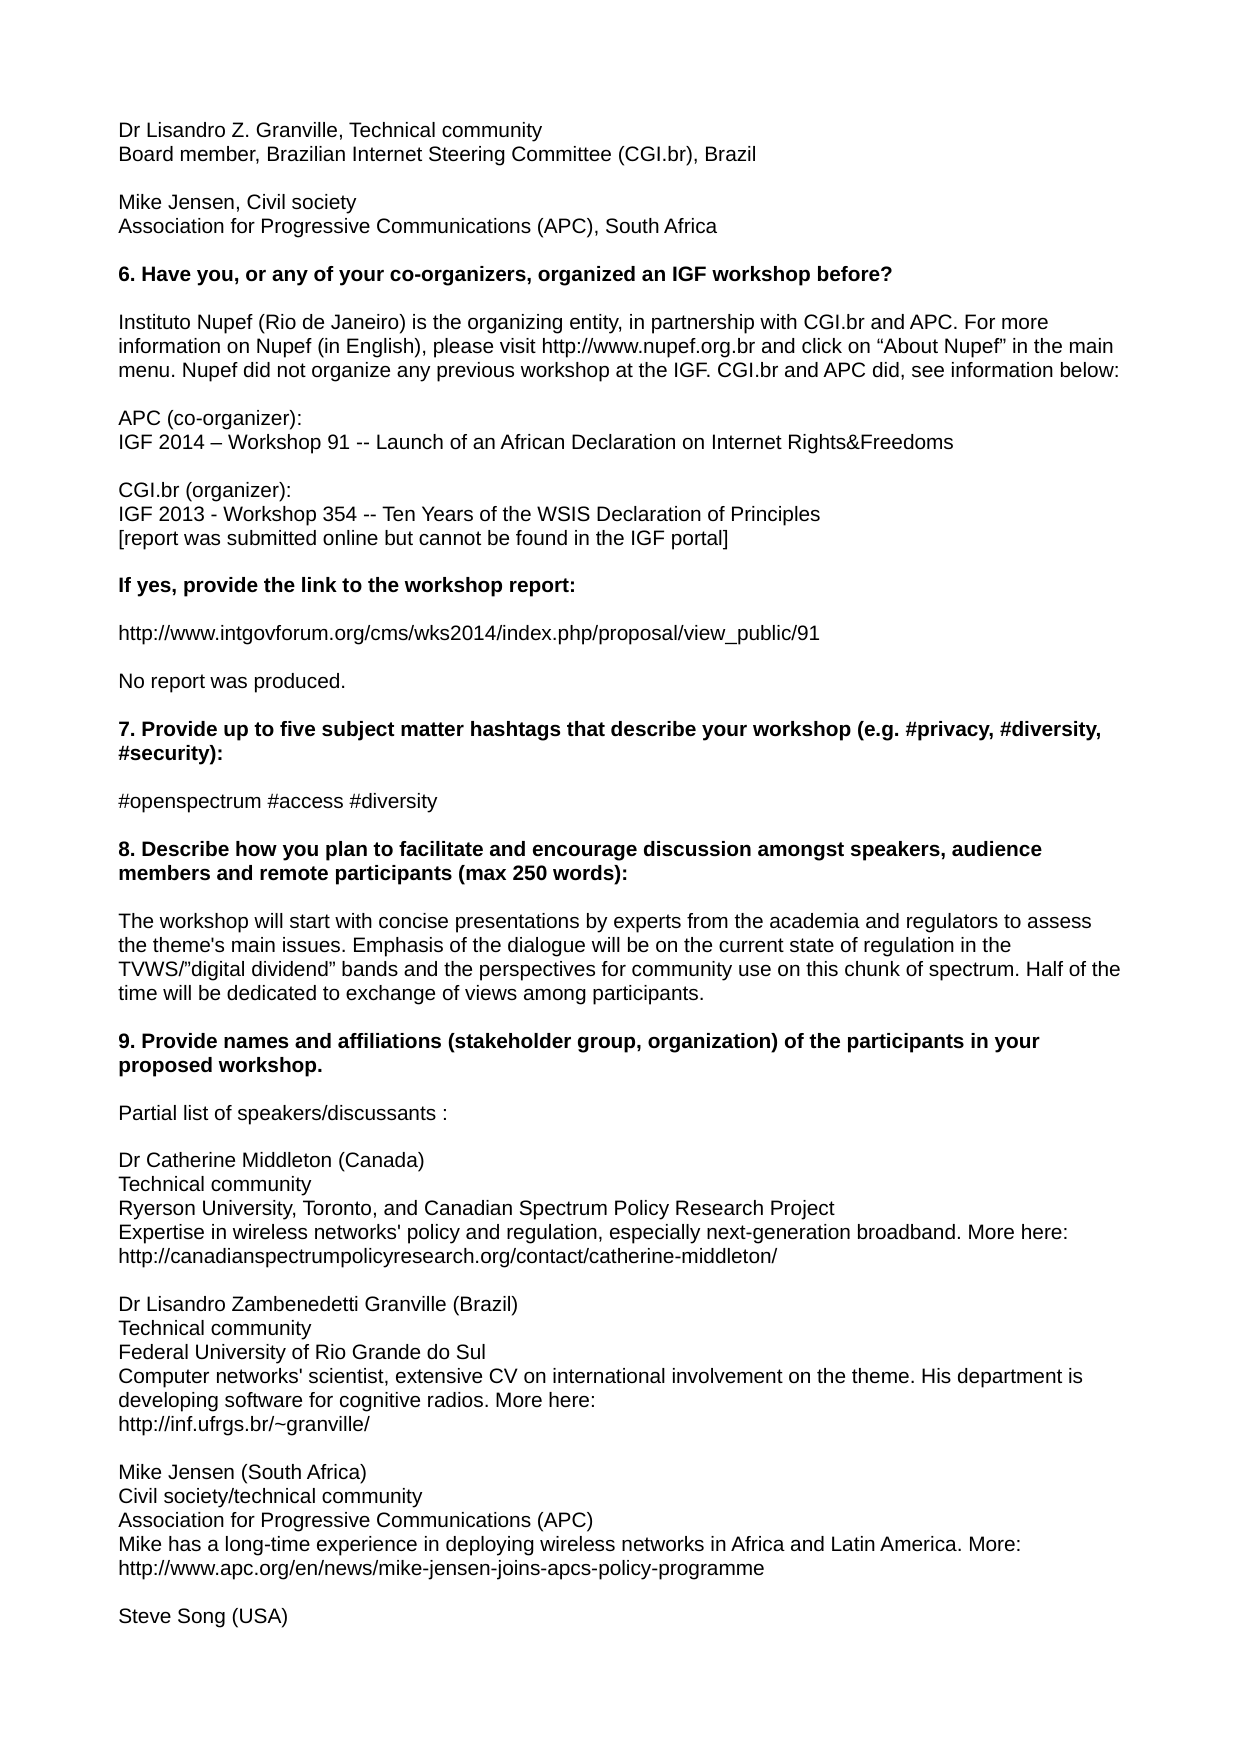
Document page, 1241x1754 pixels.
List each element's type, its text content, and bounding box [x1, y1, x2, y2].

text 6. Have you, or any of your co-organizers, organized an IGF workshop before? [118, 262, 1122, 286]
text Mike Jensen, Civil society [118, 190, 1122, 214]
text http://canadianspectrumpolicyresearch.org/contact/catherine-middleton/ [118, 1244, 1122, 1268]
text The workshop will start with concise presentations by experts from the academia and regulators to assess the theme's main issues. Emphasis of the dialogue will be on the current state of regulation in the TVWS/”digital dividend” bands and the perspectives for community use on this chunk of spectrum. Half of the time will be dedicated to exchange of views among participants. [118, 909, 1122, 1004]
text IGF 2013 - Workshop 354 -- Ten Years of the WSIS Declaration of Principles [118, 501, 1122, 525]
text Civil society/technical community [118, 1484, 1122, 1508]
text Steve Song (USA) [118, 1603, 1122, 1627]
text Technical community [118, 1316, 1122, 1340]
text Association for Progressive Communications (APC), South Africa [118, 214, 1122, 238]
text Association for Progressive Communications (APC) [118, 1508, 1122, 1532]
text http://inf.ufrgs.br/~granville/ [118, 1412, 1122, 1436]
text 7. Provide up to five subject matter hashtags that describe your workshop (e.g. #privacy, #diversity, #security): [118, 717, 1122, 765]
text http://www.apc.org/en/news/mike-jensen-joins-apcs-policy-programme [118, 1556, 1122, 1579]
text Partial list of speakers/discussants : [118, 1100, 1122, 1124]
text Dr Catherine Middleton (Canada) [118, 1148, 1122, 1172]
text Instituto Nupef (Rio de Janeiro) is the organizing entity, in partnership with CGI.br and APC. For more information on Nupef (in English), please visit http://www.nupef.org.br and click on “About Nupef” in the main menu. Nupef did not organize any previous workshop at the IGF. CGI.br and APC did, see information below: [118, 310, 1122, 382]
text 9. Provide names and affiliations (stakeholder group, organization) of the participants in your proposed workshop. [118, 1028, 1122, 1076]
text http://www.intgovforum.org/cms/wks2014/index.php/proposal/view_public/91 [118, 621, 1122, 645]
text Ryerson University, Toronto, and Canadian Spectrum Policy Research Project [118, 1196, 1122, 1220]
text No report was produced. [118, 669, 1122, 693]
text Technical community [118, 1172, 1122, 1196]
text Mike Jensen (South Africa) [118, 1460, 1122, 1484]
text Expertise in wireless networks' policy and regulation, especially next-generation broadband. More here: [118, 1220, 1122, 1244]
text Dr Lisandro Z. Granville, Technical community [118, 118, 1122, 142]
text If yes, provide the link to the workshop report: [118, 573, 1122, 597]
text Dr Lisandro Zambenedetti Granville (Brazil) [118, 1292, 1122, 1316]
text Board member, Brazilian Internet Steering Committee (CGI.br), Brazil [118, 142, 1122, 166]
text Federal University of Rio Grande do Sul [118, 1340, 1122, 1364]
text IGF 2014 – Workshop 91 -- Launch of an African Declaration on Internet Rights&Freedoms [118, 429, 1122, 453]
text [report was submitted online but cannot be found in the IGF portal] [118, 525, 1122, 549]
text APC (co-organizer): [118, 406, 1122, 429]
text Computer networks' scientist, extensive CV on international involvement on the theme. His department is developing software for cognitive radios. More here: [118, 1364, 1122, 1412]
text #openspectrum #access #diversity [118, 789, 1122, 813]
text 8. Describe how you plan to facilitate and encourage discussion amongst speakers, audience members and remote participants (max 250 words): [118, 837, 1122, 885]
text Mike has a long-time experience in deploying wireless networks in Africa and Latin America. More: [118, 1532, 1122, 1556]
text CGI.br (organizer): [118, 477, 1122, 501]
